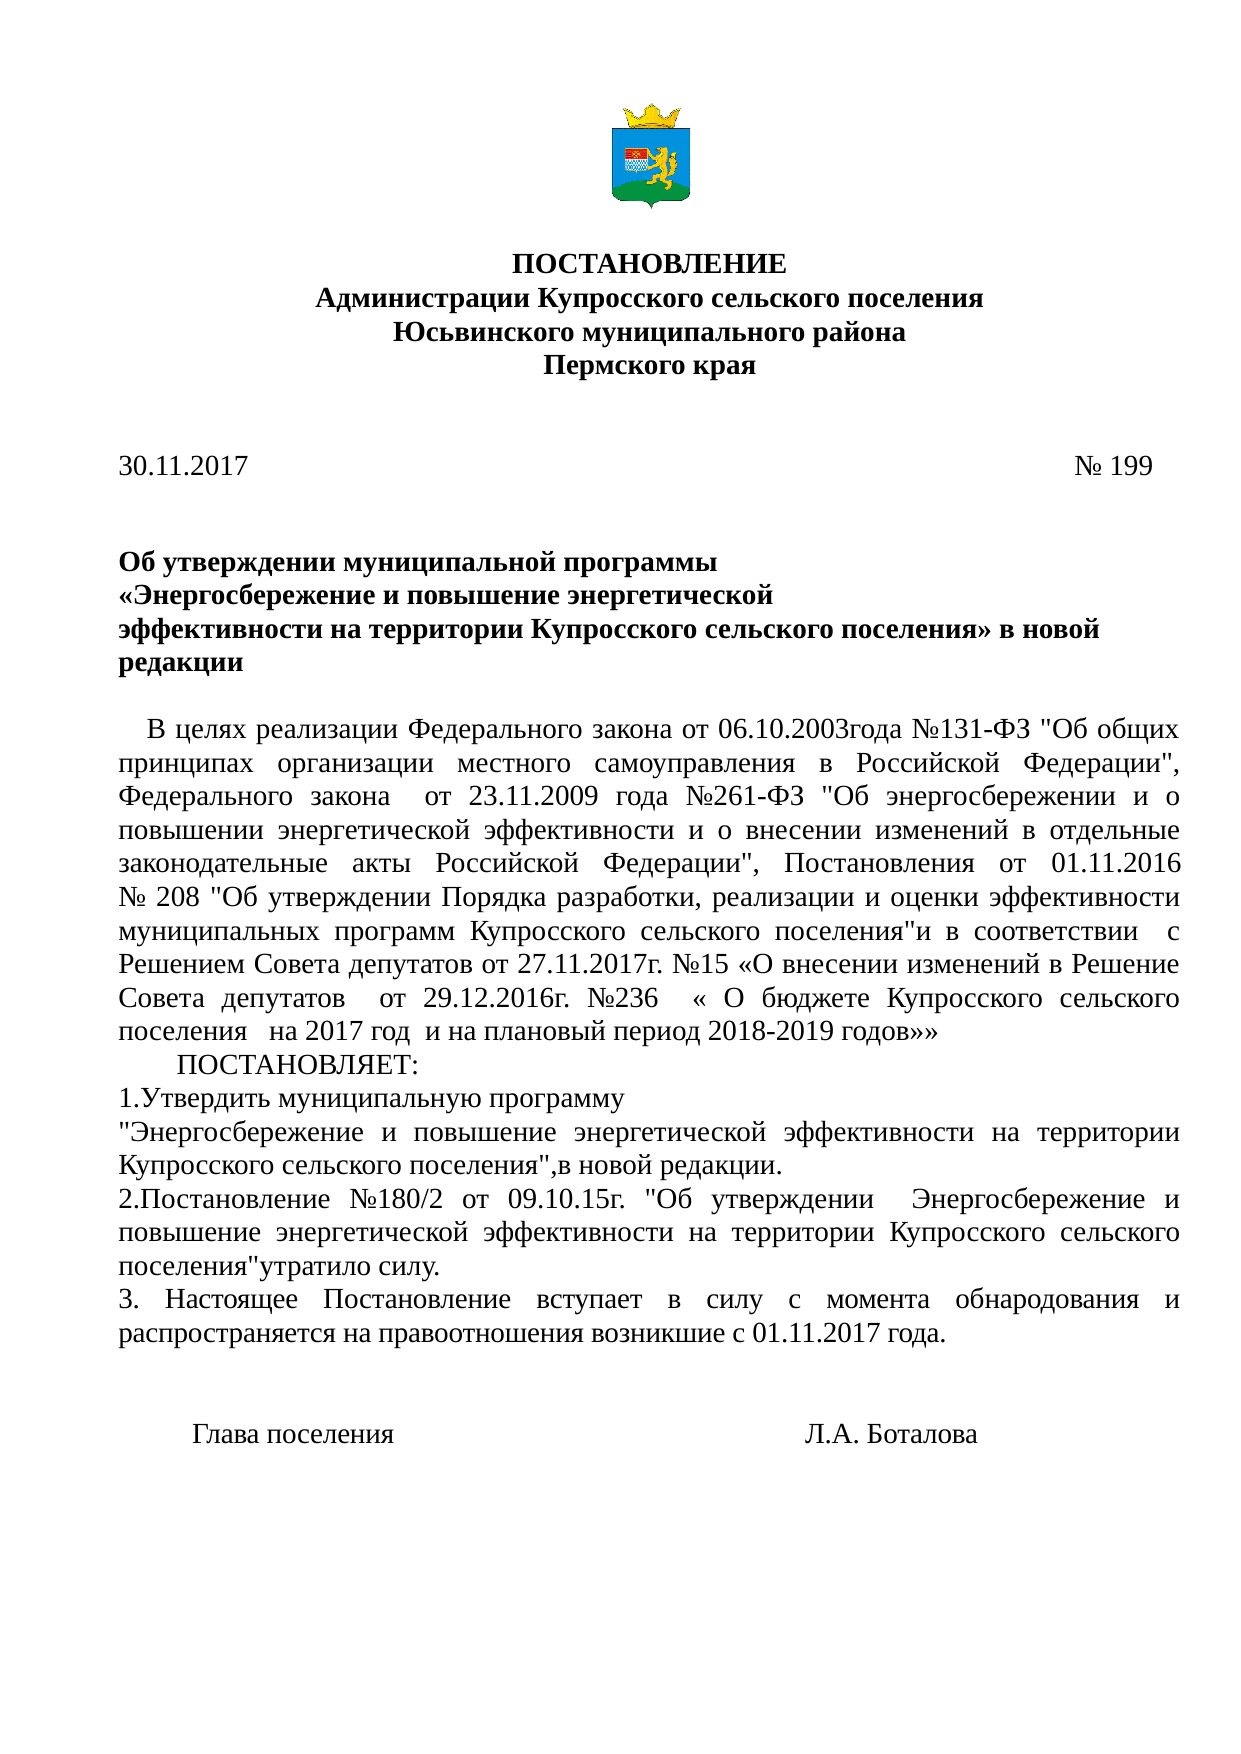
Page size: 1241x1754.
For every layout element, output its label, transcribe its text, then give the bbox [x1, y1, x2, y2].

text «Энергосбережение и повышение энергетической [118, 577, 1181, 611]
text ПОСТАНОВЛЯЕТ: [118, 1047, 1181, 1080]
text Глава поселения Л.А. Боталова [118, 1416, 1181, 1449]
text Юсьвинского муниципального района [118, 314, 1181, 347]
text 2.Постановление №180/2 от 09.10.15г. "Об утверждении Энергосбережение и повышение энергетической эффективности на территории Купросского сельского поселения"утратило силу. [118, 1181, 1181, 1282]
text Об утверждении муниципальной программы [118, 544, 1181, 577]
text Администрации Купросского сельского поселения [118, 280, 1181, 314]
text ПОСТАНОВЛЕНИЕ [118, 247, 1181, 280]
text "Энергосбережение и повышение энергетической эффективности на территории Купросского сельского поселения",в новой редакции. [118, 1114, 1181, 1181]
text 30.11.2017 № 199 [118, 448, 1181, 481]
text эффективности на территории Купросского сельского поселения» в новой редакции [118, 611, 1181, 678]
text В целях реализации Федерального закона от 06.10.2003года №131-ФЗ "Об общих принципах организации местного самоуправления в Российской Федерации", Федерального закона от 23.11.2009 года №261-ФЗ "Об энергосбережении и о повышении энергетической эффективности и о внесении изменений в отдельные законодательные акты Российской Федерации", Постановления от 01.11.2016 № 208 "Об утверждении Порядка разработки, реализации и оценки эффективности муниципальных программ Купросского сельского поселения"и в соответствии с Решением Совета депутатов от 27.11.2017г. №15 «О внесении изменений в Решение Совета депутатов от 29.12.2016г. №236 « О бюджете Купросского сельского поселения на 2017 год и на плановый период 2018-2019 годов»» [118, 711, 1181, 1047]
text 3. Настоящее Постановление вступает в силу с момента обнародования и распространяется на правоотношения возникшие с 01.11.2017 года. [118, 1282, 1181, 1349]
text 1.Утвердить муниципальную программу [118, 1080, 1181, 1114]
text Пермского края [118, 347, 1181, 381]
